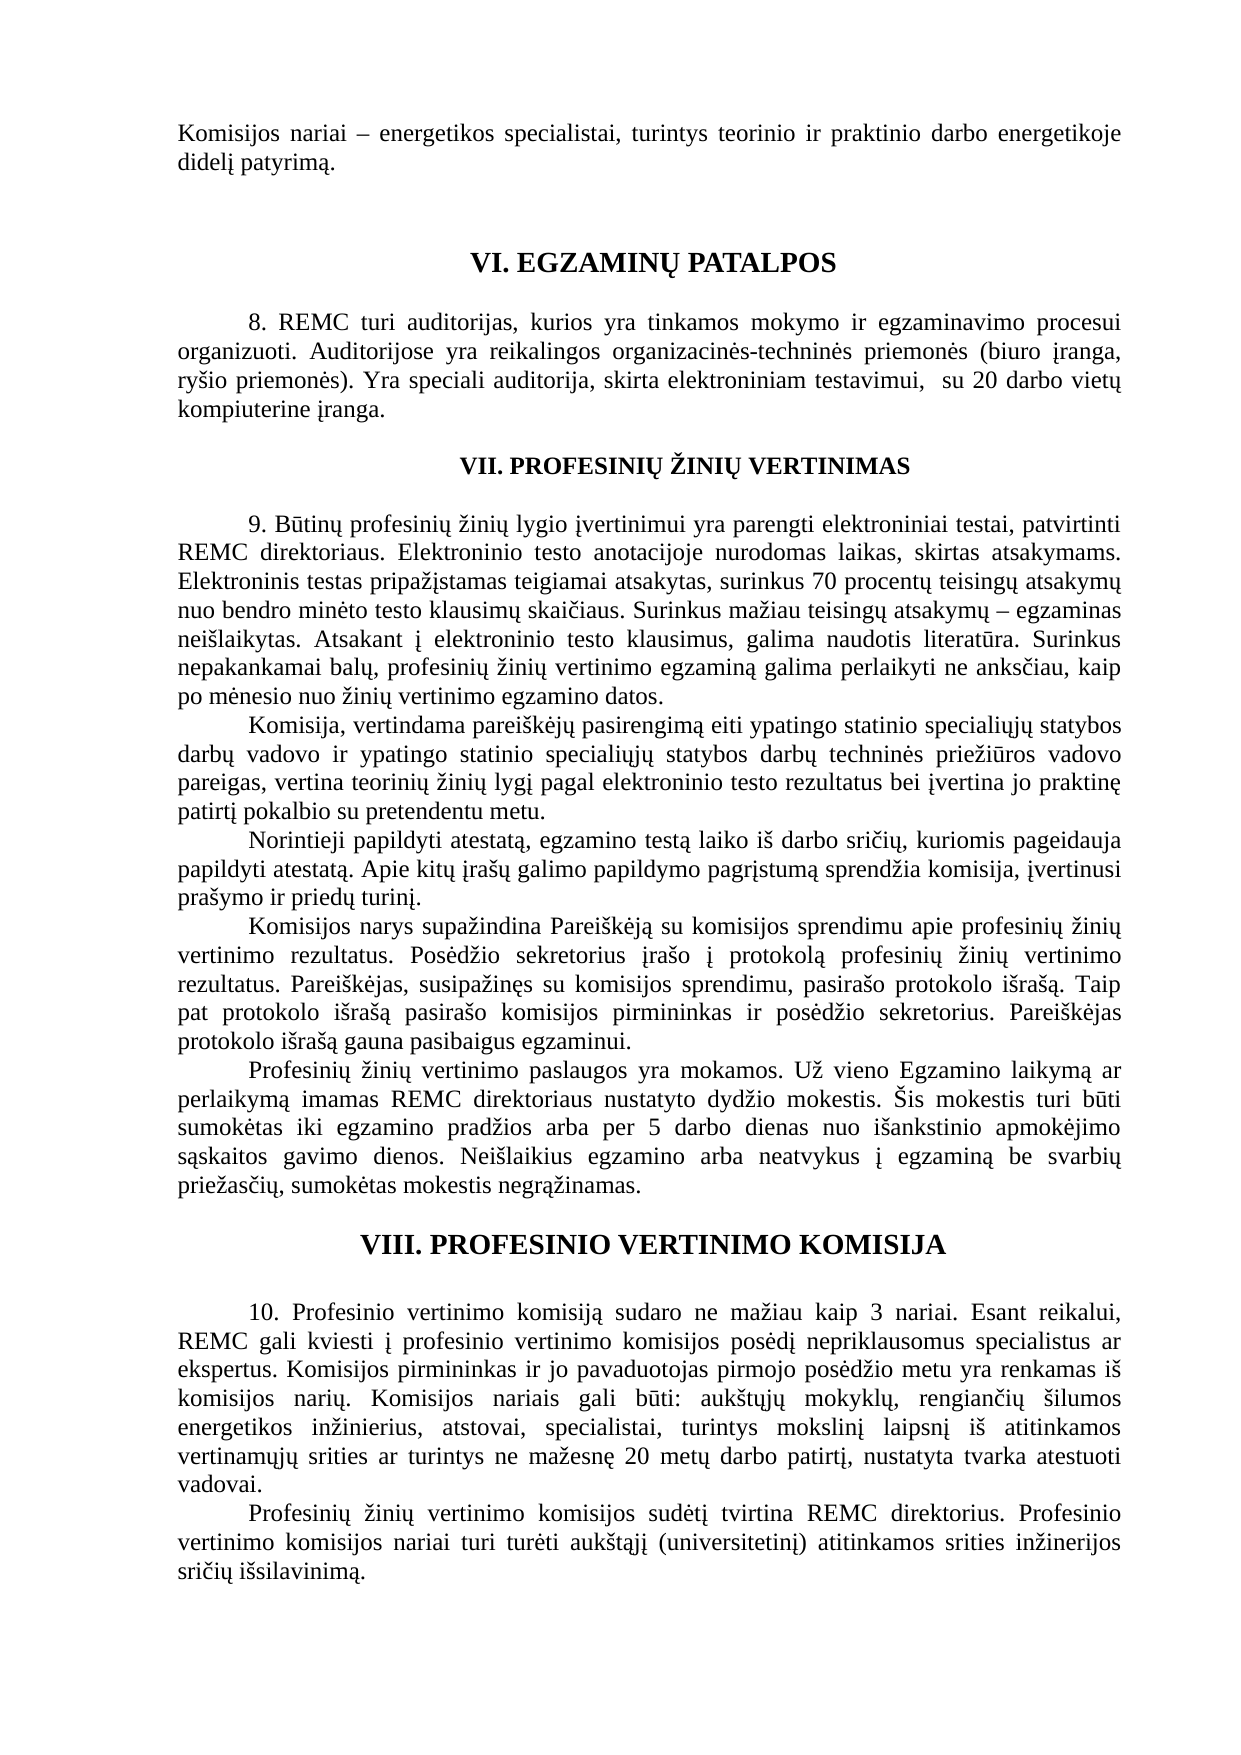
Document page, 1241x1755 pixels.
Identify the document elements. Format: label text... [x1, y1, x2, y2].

text Profesinių žinių vertinimo paslaugos yra mokamos. Už vieno Egzamino laikymą ar perlaikymą imamas REMC direktoriaus nustatyto dydžio mokestis. Šis mokestis turi būti sumokėtas iki egzamino pradžios arba per 5 darbo dienas nuo išankstinio apmokėjimo sąskaitos gavimo dienos. Neišlaikius egzamino arba neatvykus į egzaminą be svarbių priežasčių, sumokėtas mokestis negrąžinamas. [177, 1055, 1122, 1199]
text Komisijos narys supažindina Pareiškėją su komisijos sprendimu apie profesinių žinių vertinimo rezultatus. Posėdžio sekretorius įrašo į protokolą profesinių žinių vertinimo rezultatus. Pareiškėjas, susipažinęs su komisijos sprendimu, pasirašo protokolo išrašą. Taip pat protokolo išrašą pasirašo komisijos pirmininkas ir posėdžio sekretorius. Pareiškėjas protokolo išrašą gauna pasibaigus egzaminui. [177, 911, 1122, 1055]
text 10. Profesinio vertinimo komisiją sudaro ne mažiau kaip 3 nariai. Esant reikalui, REMC gali kviesti į profesinio vertinimo komisijos posėdį nepriklausomus specialistus ar ekspertus. Komisijos pirmininkas ir jo pavaduotojas pirmojo posėdžio metu yra renkamas iš komisijos narių. Komisijos nariais gali būti: aukštųjų mokyklų, rengiančių šilumos energetikos inžinierius, atstovai, specialistai, turintys mokslinį laipsnį iš atitinkamos vertinamųjų srities ar turintys ne mažesnę 20 metų darbo patirtį, nustatyta tvarka atestuoti vadovai. [177, 1297, 1122, 1498]
text Komisija, vertindama pareiškėjų pasirengimą eiti ypatingo statinio specialiųjų statybos darbų vadovo ir ypatingo statinio specialiųjų statybos darbų techninės priežiūros vadovo pareigas, vertina teorinių žinių lygį pagal elektroninio testo rezultatus bei įvertina jo praktinę patirtį pokalbio su pretendentu metu. [177, 710, 1122, 825]
text Komisijos nariai – energetikos specialistai, turintys teorinio ir praktinio darbo energetikoje didelį patyrimą. [177, 118, 1122, 176]
text 9. Būtinų profesinių žinių lygio įvertinimui yra parengti elektroniniai testai, patvirtinti REMC direktoriaus. Elektroninio testo anotacijoje nurodomas laikas, skirtas atsakymams. Elektroninis testas pripažįstamas teigiamai atsakytas, surinkus 70 procentų teisingų atsakymų nuo bendro minėto testo klausimų skaičiaus. Surinkus mažiau teisingų atsakymų – egzaminas neišlaikytas. Atsakant į elektroninio testo klausimus, galima naudotis literatūra. Surinkus nepakankamai balų, profesinių žinių vertinimo egzaminą galima perlaikyti ne anksčiau, kaip po mėnesio nuo žinių vertinimo egzamino datos. [177, 509, 1122, 710]
text Norintieji papildyti atestatą, egzamino testą laiko iš darbo sričių, kuriomis pageidauja papildyti atestatą. Apie kitų įrašų galimo papildymo pagrįstumą sprendžia komisija, įvertinusi prašymo ir priedų turinį. [177, 825, 1122, 911]
text VIII. PROFESINIO VERTINIMO KOMISIJA [177, 1227, 1122, 1261]
text VI. EGZAMINŲ PATALPOS [177, 245, 1122, 279]
text VII. PROFESINIŲ ŽINIŲ VERTINIMAS [177, 451, 1122, 480]
text 8. REMC turi auditorijas, kurios yra tinkamos mokymo ir egzaminavimo procesui organizuoti. Auditorijose yra reikalingos organizacinės-techninės priemonės (biuro įranga, ryšio priemonės). Yra speciali auditorija, skirta elektroniniam testavimui, su 20 darbo vietų kompiuterine įranga. [177, 307, 1122, 422]
text Profesinių žinių vertinimo komisijos sudėtį tvirtina REMC direktorius. Profesinio vertinimo komisijos nariai turi turėti aukštąjį (universitetinį) atitinkamos srities inžinerijos sričių išsilavinimą. [177, 1498, 1122, 1584]
